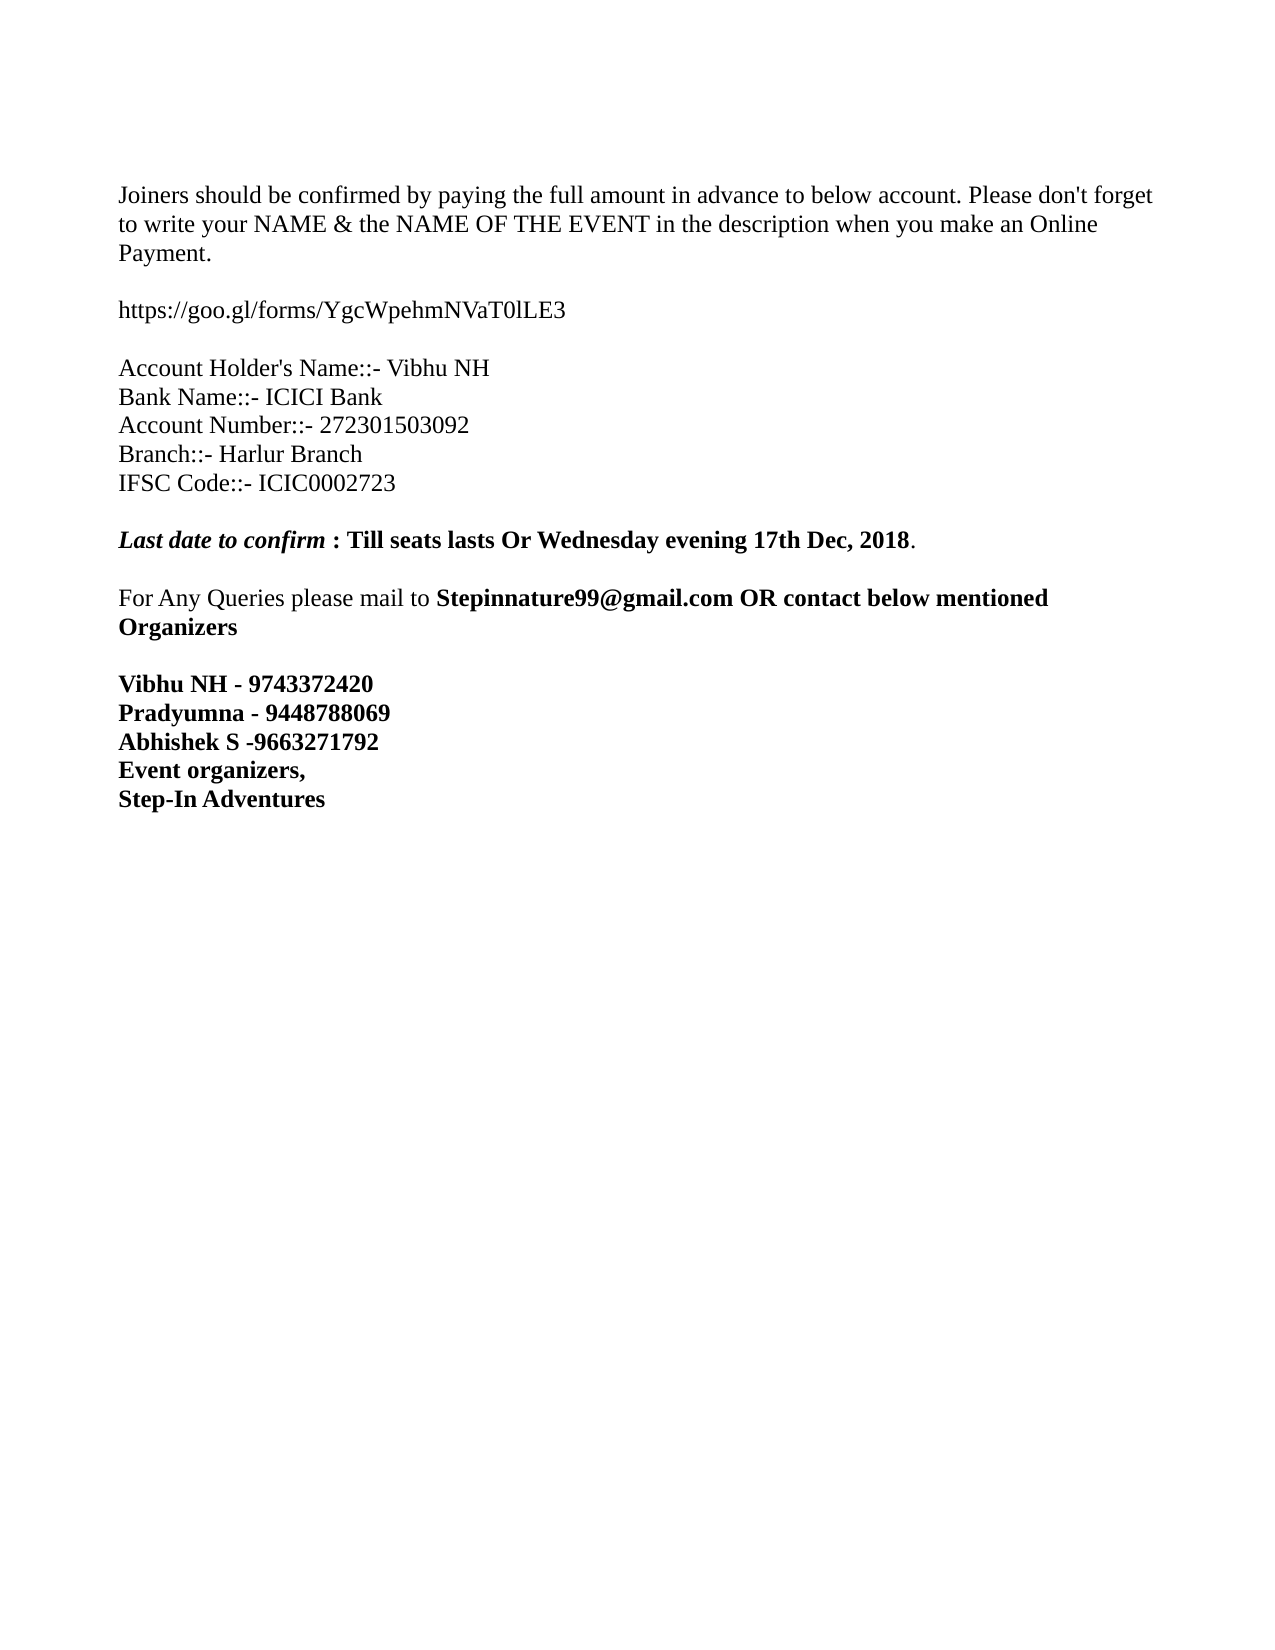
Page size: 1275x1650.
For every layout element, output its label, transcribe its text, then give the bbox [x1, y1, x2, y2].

text Joiners should be confirmed by paying the full amount in advance to below account. Please don't forget to write your NAME & the NAME OF THE EVENT in the description when you make an Online Payment. [118, 180, 1157, 267]
text For Any Queries please mail to Stepinnature99@gmail.com OR contact below mentioned Organizers [118, 583, 1157, 640]
text Last date to confirm : Till seats lasts Or Wednesday evening 17th Dec, 2018. [118, 525, 1157, 554]
text Account Number::- 272301503092 [118, 410, 1157, 439]
text Event organizers, [118, 755, 1157, 784]
text Abhishek S -9663271792 [118, 727, 1157, 755]
text Step-In Adventures [118, 784, 1157, 813]
text https://goo.gl/forms/YgcWpehmNVaT0lLE3 [118, 295, 1157, 324]
text IFSC Code::- ICIC0002723 [118, 468, 1157, 497]
text Vibhu NH - 9743372420 [118, 669, 1157, 698]
text Branch::- Harlur Branch [118, 439, 1157, 468]
text Pradyumna - 9448788069 [118, 698, 1157, 727]
text Bank Name::- ICICI Bank [118, 382, 1157, 410]
text Account Holder's Name::- Vibhu NH [118, 353, 1157, 382]
